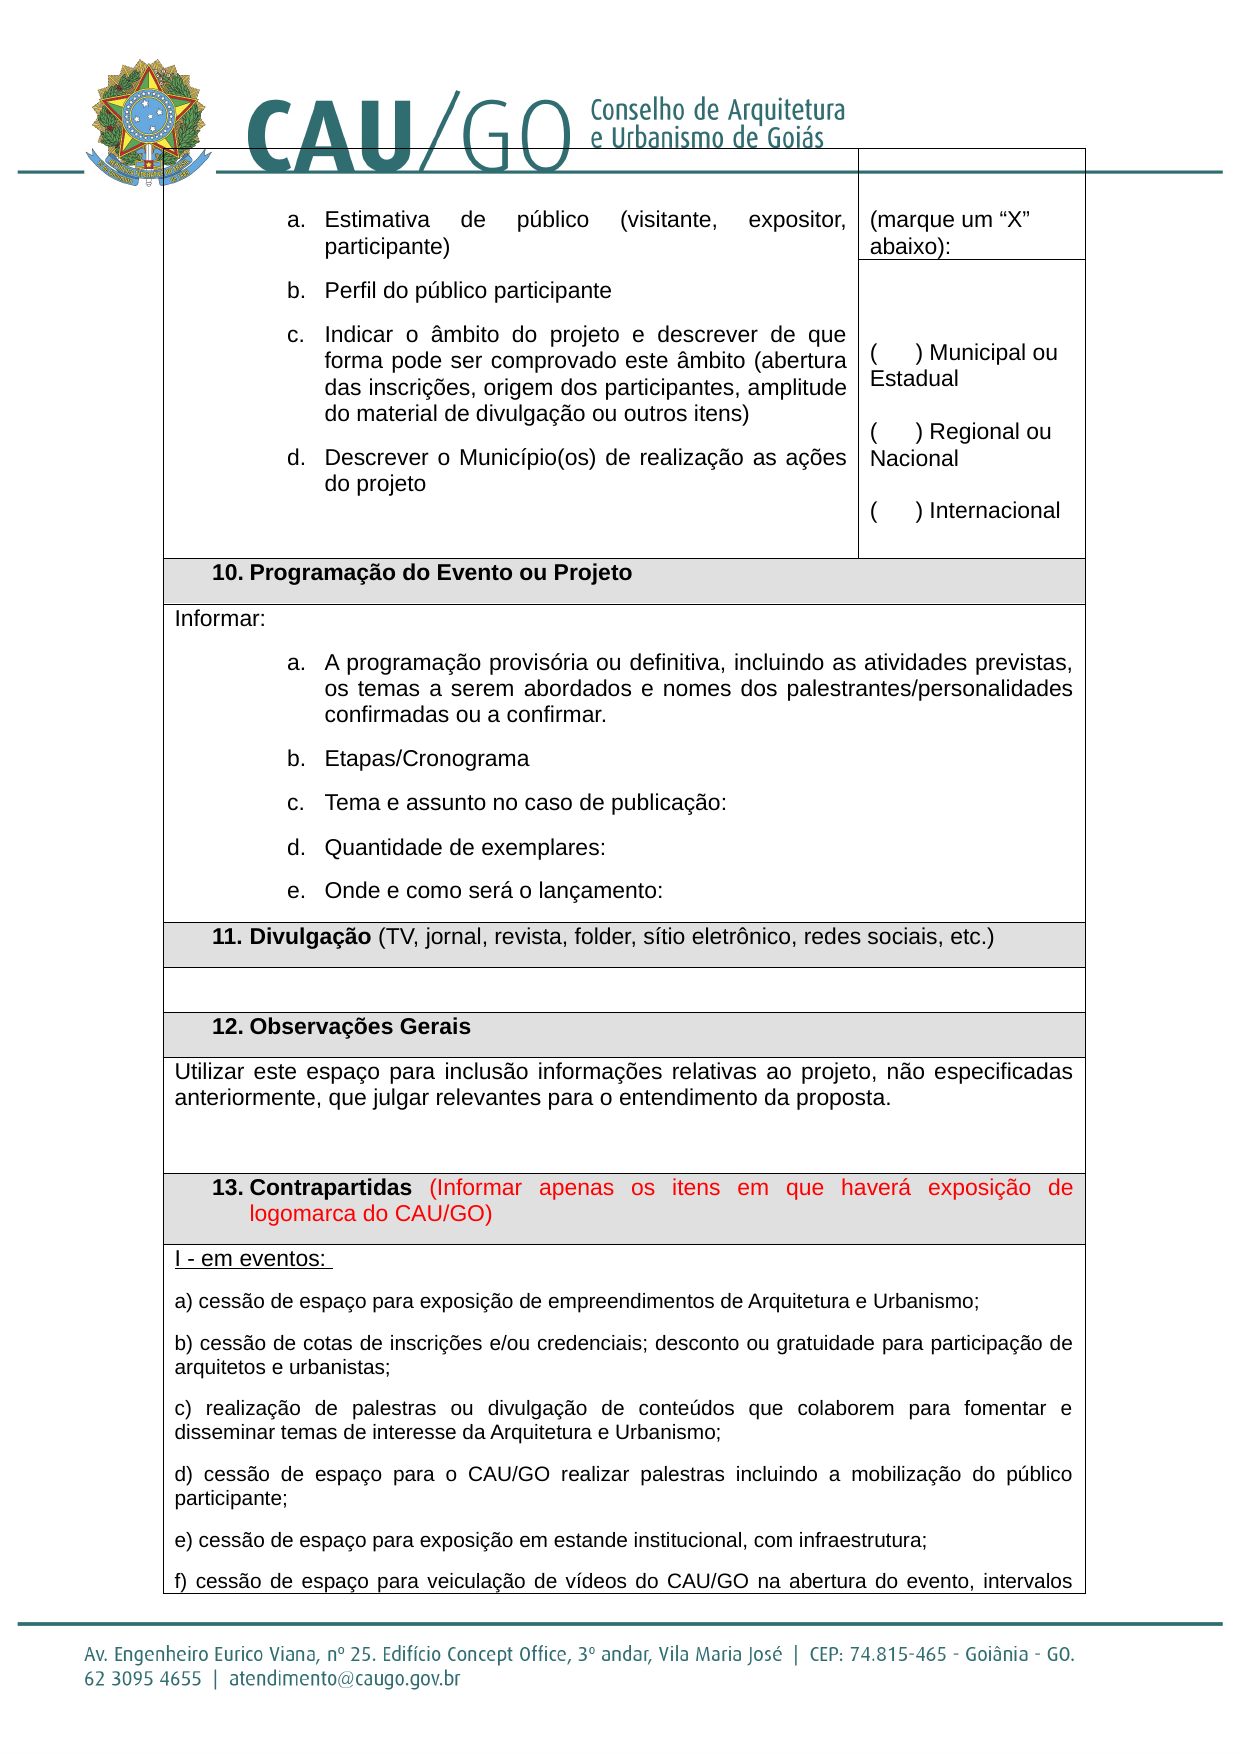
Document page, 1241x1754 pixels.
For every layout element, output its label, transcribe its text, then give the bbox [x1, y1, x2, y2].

table_cell [155, 558, 163, 603]
table_cell [155, 604, 163, 922]
table_cell Utilizar este espaço para inclusão informações relativas ao projeto, não especificadas anteriormente, que julgar relevantes para o entendimento da proposta. [164, 1058, 1085, 1172]
table_cell [155, 1244, 163, 1593]
picture [0, 0, 1239, 207]
picture [164, 149, 858, 207]
table_cell ( ) Municipal ou Estadual ( ) Regional ou Nacional ( ) Internacional [859, 260, 1085, 558]
table_cell [155, 1012, 163, 1057]
table_cell Informar: Estimativa de público (visitante, expositor, participante) Perfil do público participante Indicar o âmbito do projeto e descrever de que forma pode ser comprovado este âmbito (abertura das inscrições, origem dos participantes, amplitude do material de divulgação ou outros itens) Descrever o Município(os) de realização as ações do projeto [164, 207, 858, 558]
picture [0, 1605, 1240, 1754]
table_cell [155, 207, 163, 558]
table_cell [155, 967, 163, 1012]
table_cell Programação do Evento ou Projeto [164, 559, 1085, 603]
table_cell [164, 968, 1085, 1012]
table_cell [155, 1057, 163, 1172]
table_cell Observações Gerais [164, 1013, 1085, 1057]
table_cell Divulgação (TV, jornal, revista, folder, sítio eletrônico, redes sociais, etc.) [164, 923, 1085, 967]
table_cell [155, 922, 163, 967]
table_cell Contrapartidas (Informar apenas os itens em que haverá exposição de logomarca do CAU/GO) [164, 1174, 1085, 1244]
table_cell Informar: A programação provisória ou definitiva, incluindo as atividades previstas, os temas a serem abordados e nomes dos palestrantes/personalidades confirmadas ou a confirmar. Etapas/Cronograma Tema e assunto no caso de publicação: Quantidade de exemplares: Onde e como será o lançamento: [164, 605, 1085, 922]
picture [859, 149, 1085, 207]
table_cell (marque um “X” abaixo): [859, 207, 1085, 259]
table_cell I - em eventos: a) cessão de espaço para exposição de empreendimentos de Arquitetura e Urbanismo; b) cessão de cotas de inscrições e/ou credenciais; desconto ou gratuidade para participação de arquitetos e urbanistas; c) realização de palestras ou divulgação de conteúdos que colaborem para fomentar e disseminar temas de interesse da Arquitetura e Urbanismo; d) cessão de espaço para o CAU/GO realizar palestras incluindo a mobilização do público participante; e) cessão de espaço para exposição em estande institucional, com infraestrutura; f) cessão de espaço para veiculação de vídeos do CAU/GO na abertura do evento, intervalos [164, 1245, 1085, 1593]
table_cell [155, 1173, 163, 1244]
